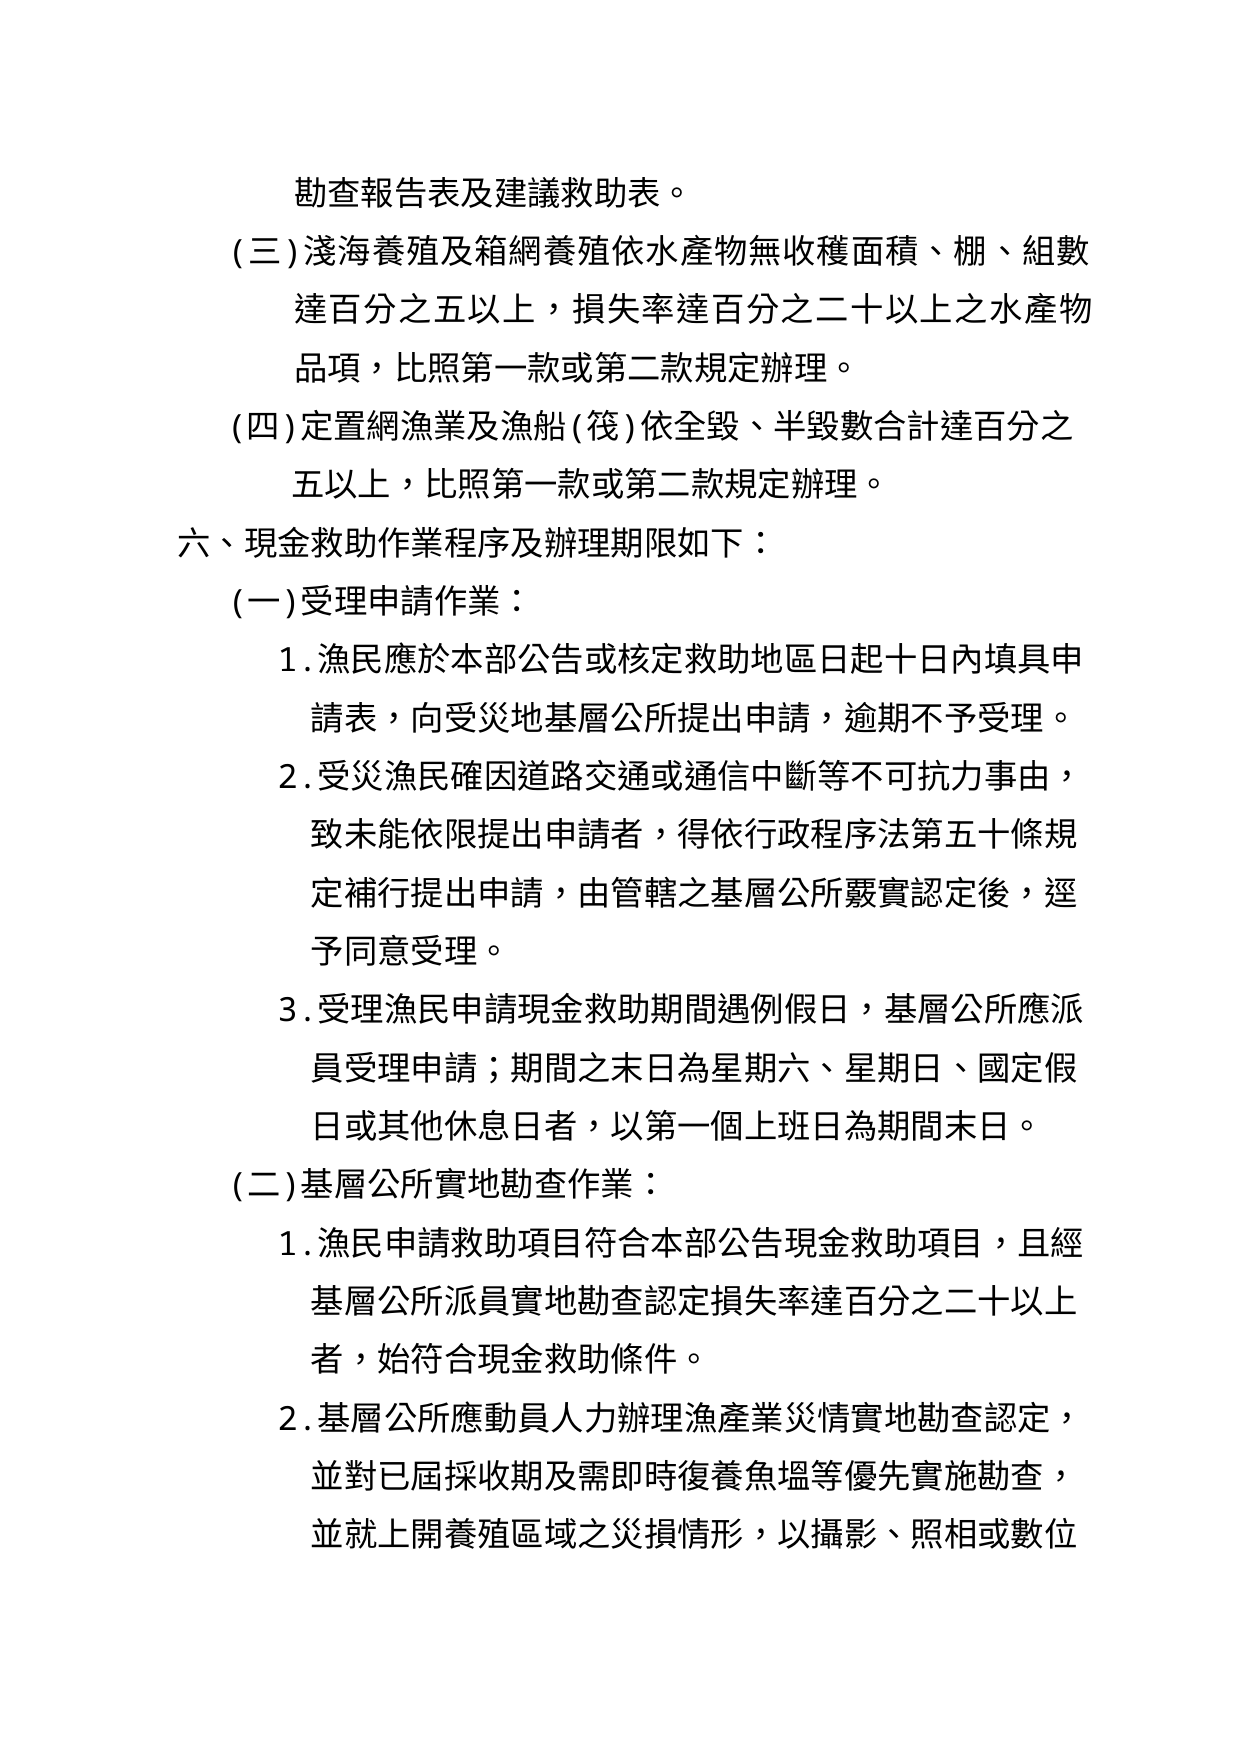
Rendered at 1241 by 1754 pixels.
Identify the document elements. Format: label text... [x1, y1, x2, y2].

text 1.漁民應於本部公告或核定救助地區日起十日內填具申請表，向受災地基層公所提出申請，逾期不予受理。 [277, 625, 1092, 742]
text 六、現金救助作業程序及辦理期限如下： [177, 508, 1092, 567]
text 1.漁民申請救助項目符合本部公告現金救助項目，且經基層公所派員實地勘查認定損失率達百分之二十以上者，始符合現金救助條件。 [277, 1208, 1092, 1383]
text (三)淺海養殖及箱網養殖依水產物無收穫面積、棚、組數達百分之五以上，損失率達百分之二十以上之水產物品項，比照第一款或第二款規定辦理。 [227, 217, 1092, 392]
text 勘查報告表及建議救助表。 [227, 158, 1092, 217]
text (四)定置網漁業及漁船(筏)依全毀、半毀數合計達百分之五以上，比照第一款或第二款規定辦理。 [227, 392, 1092, 508]
text (二)基層公所實地勘查作業： [227, 1150, 1092, 1208]
text 2.基層公所應動員人力辦理漁產業災情實地勘查認定，並對已屆採收期及需即時復養魚塭等優先實施勘查，並就上開養殖區域之災損情形，以攝影、照相或數位 [277, 1383, 1092, 1558]
text (一)受理申請作業： [227, 567, 1092, 625]
text 3.受理漁民申請現金救助期間遇例假日，基層公所應派員受理申請；期間之末日為星期六、星期日、國定假日或其他休息日者，以第一個上班日為期間末日。 [277, 975, 1092, 1150]
text 2.受災漁民確因道路交通或通信中斷等不可抗力事由，致未能依限提出申請者，得依行政程序法第五十條規定補行提出申請，由管轄之基層公所覈實認定後，逕予同意受理。 [277, 742, 1092, 975]
